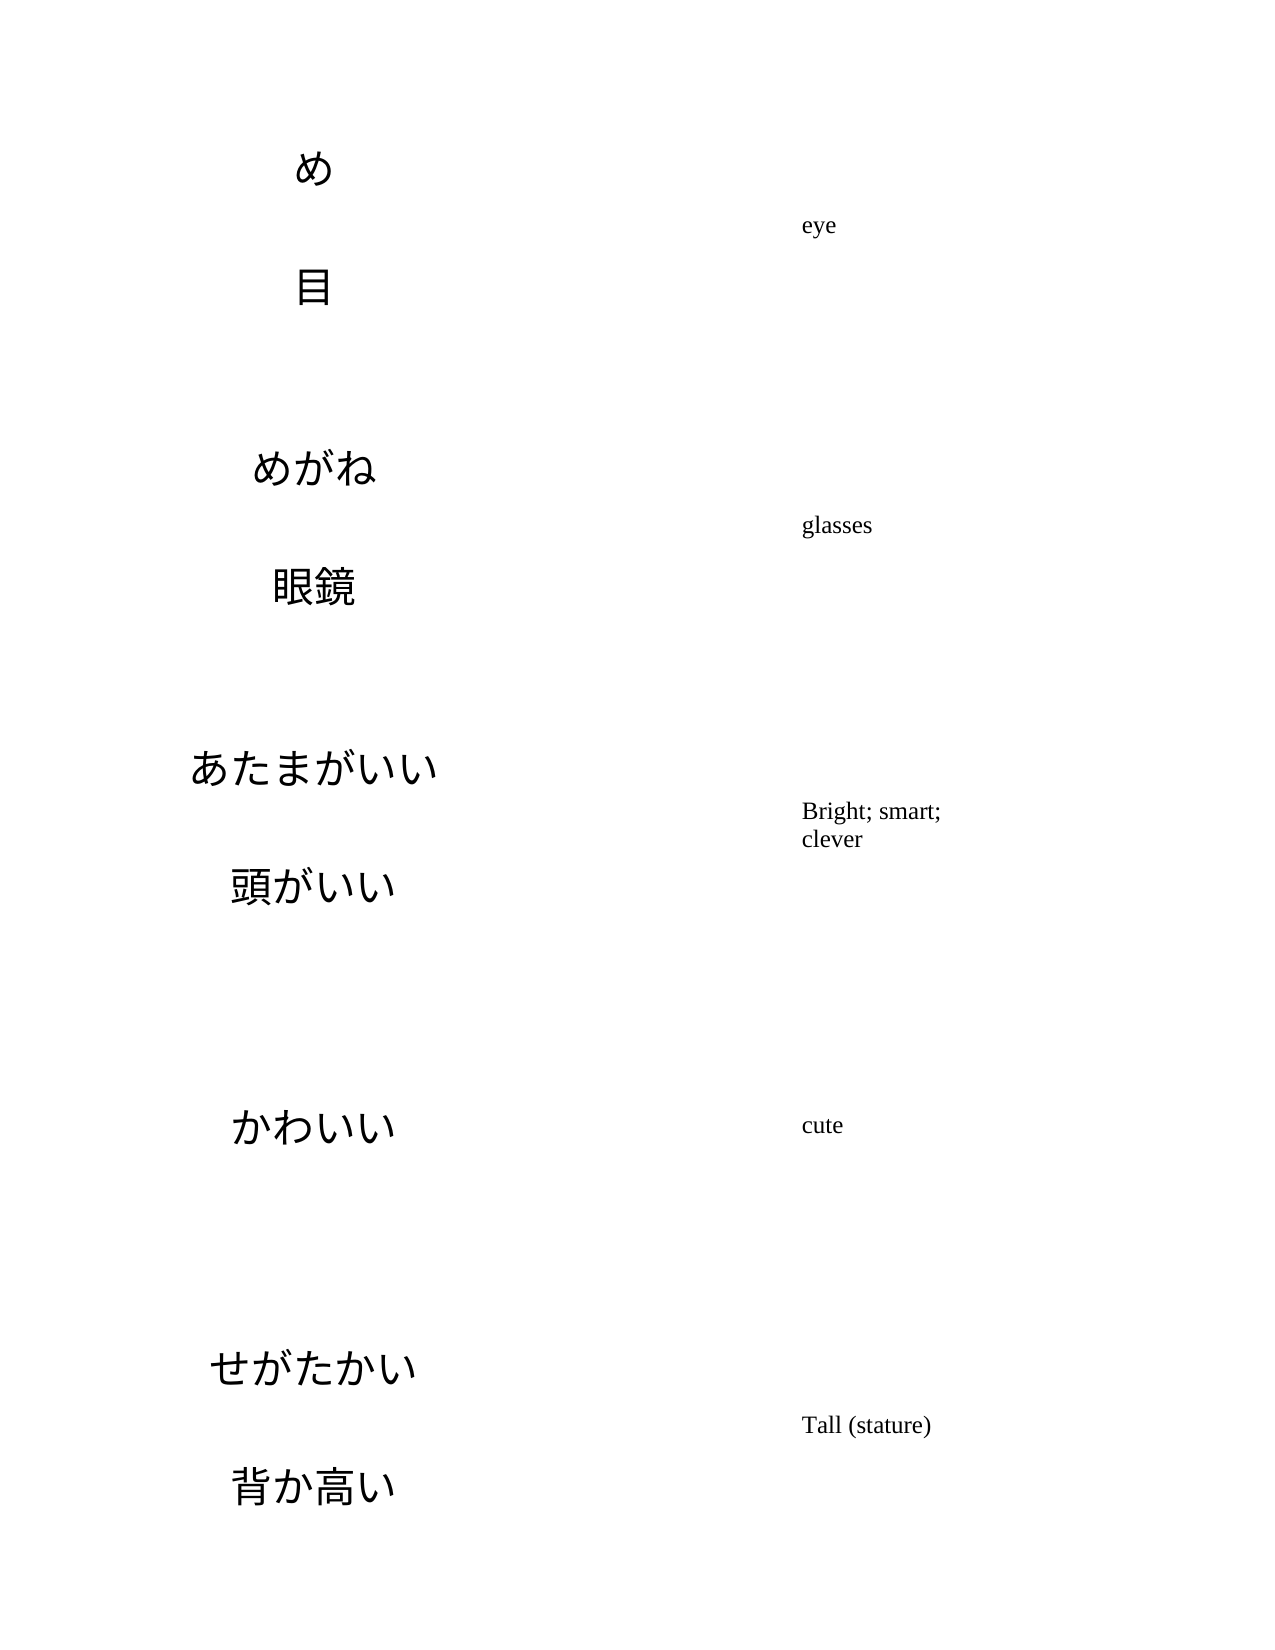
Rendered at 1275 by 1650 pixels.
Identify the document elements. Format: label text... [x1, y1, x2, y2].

table_cell [622, 1275, 650, 1575]
table_cell あたまがいい 頭がいい [22, 675, 622, 975]
table_header eye [650, 75, 1250, 375]
table_cell せがたかい 背か高い [22, 1275, 622, 1575]
table_cell [622, 975, 650, 1275]
table_header め 目 [22, 75, 622, 375]
table_cell Bright; smart; clever [650, 675, 1250, 975]
table_header [622, 75, 650, 375]
table_cell めがね 眼鏡 [22, 375, 622, 675]
table_cell かわいい [22, 975, 622, 1275]
table_cell [622, 675, 650, 975]
table_cell glasses [650, 375, 1250, 675]
table_cell cute [650, 975, 1250, 1275]
table_cell Tall (stature) [650, 1275, 1250, 1575]
table_cell [622, 375, 650, 675]
